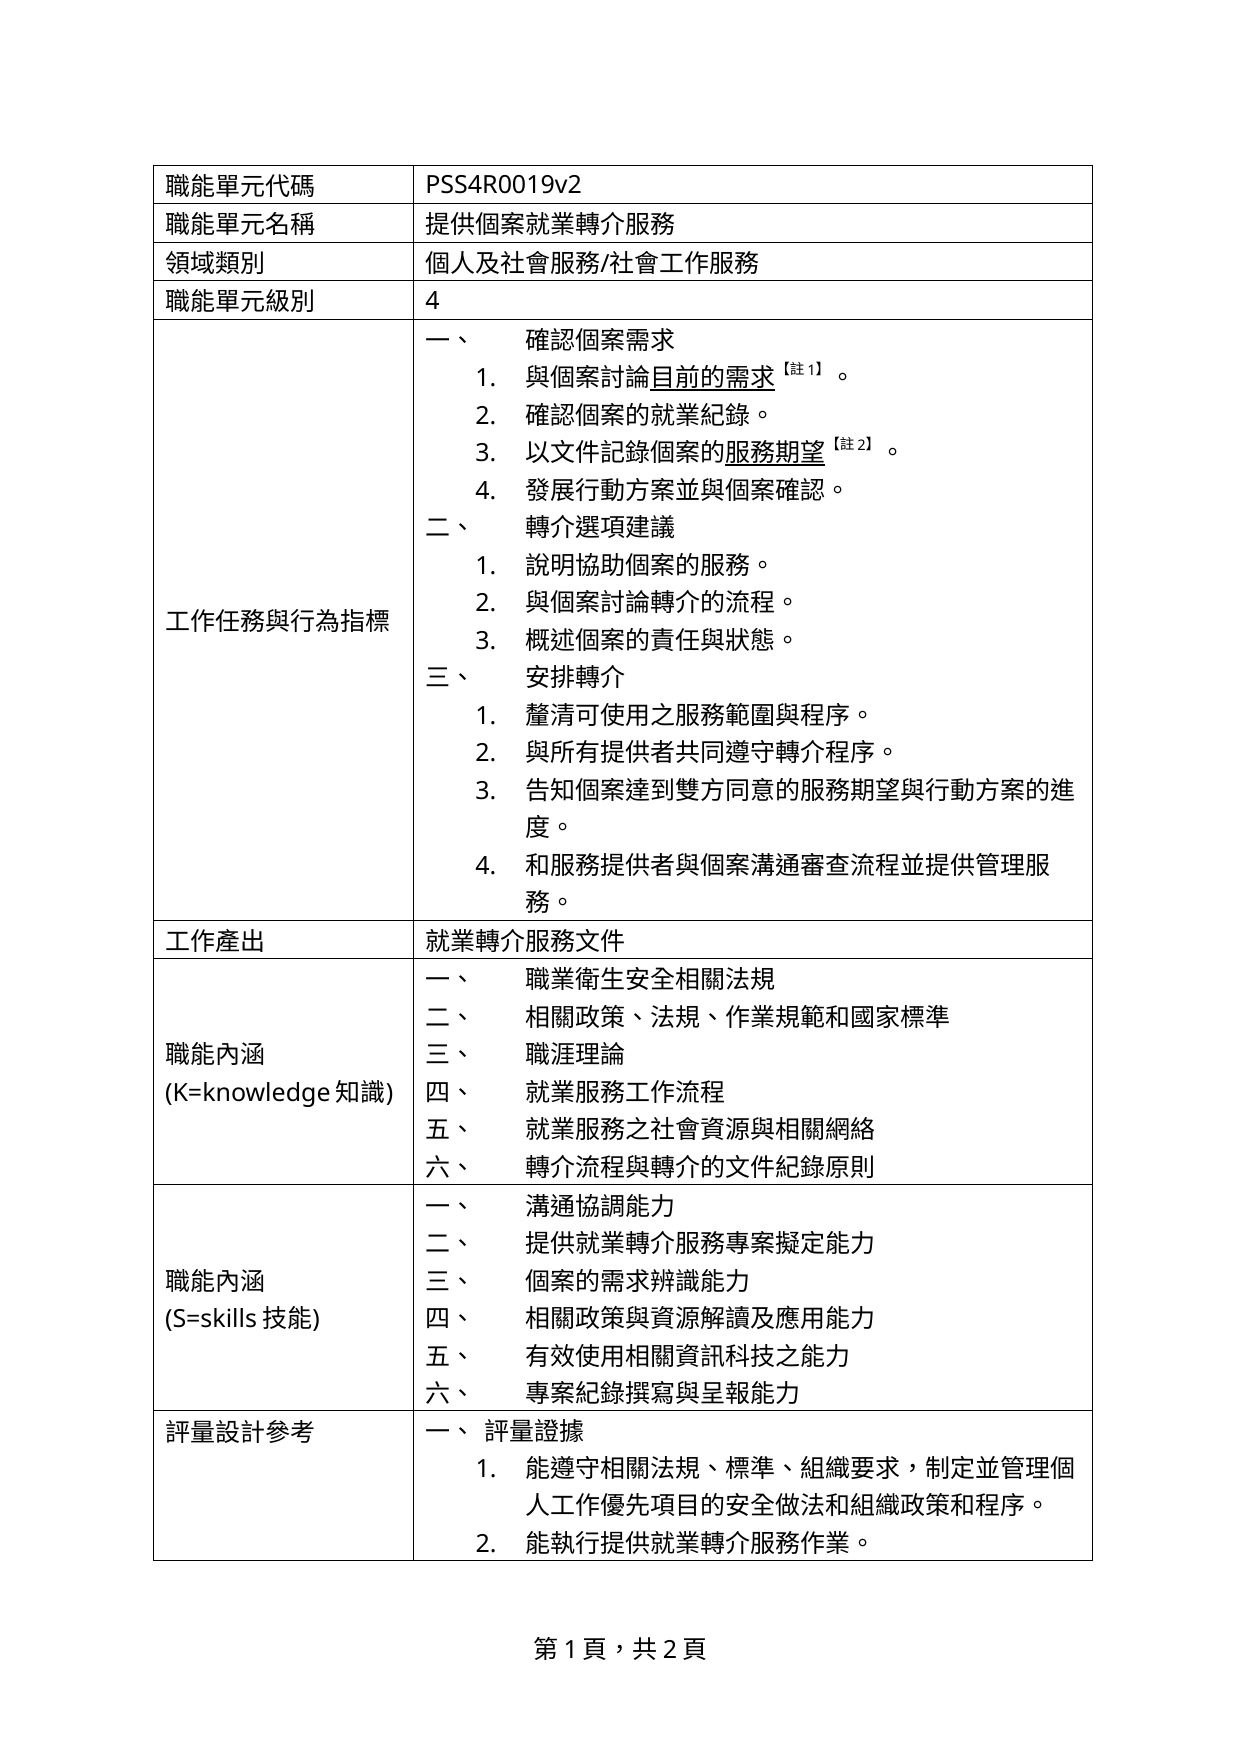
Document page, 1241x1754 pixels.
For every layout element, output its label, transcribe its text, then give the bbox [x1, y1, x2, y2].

table_cell 職能內涵 (S=skills技能) [154, 1185, 413, 1410]
table_cell 領域類別 [154, 243, 413, 280]
table_cell 職能單元名稱 [154, 204, 413, 242]
table_cell 職能單元級別 [154, 281, 413, 319]
table_cell 工作產出 [154, 921, 413, 958]
table_cell 就業轉介服務文件 [414, 921, 1092, 958]
table_cell 提供個案就業轉介服務 [414, 204, 1092, 242]
table_header PSS4R0019v2 [414, 166, 1092, 203]
table_cell 個人及社會服務/社會工作服務 [414, 243, 1092, 280]
table_cell 評量設計參考 [154, 1411, 413, 1560]
table_cell 4 [414, 281, 1092, 319]
table_cell 職能內涵 (K=knowledge知識) [154, 959, 413, 1184]
table_cell 評量證據 能遵守相關法規、標準、組織要求，制定並管理個人工作優先項目的安全做法和組織政策和程序。 能執行提供就業轉介服務作業。 能了解本單元所應具備之職能內涵。 評量情境與資源 通用領域及特定專業資料等相關文件。 相關軟硬體設備。 於實際工作中或適當的模擬環境內進行評量。 評量歷程需符合職業安全衛生相關法規及作業程序。 評量方法 於真實或模擬工作條件下直接觀察受評者進行提供就業轉介服務任務。 口頭提問，確認受評者能持續辨認出並正確解讀實作時所需的基本基礎知識。 評量者設計情境題庫，評估受評者之問題處理能力。 評估受評者處理意外事件時，所提出的適當解決方案。 檢視受評者製作的工作場域報告紀錄。 [414, 1411, 1092, 1560]
table_header 職能單元代碼 [154, 166, 413, 203]
table_cell 職業衛生安全相關法規 相關政策、法規、作業規範和國家標準 職涯理論 就業服務工作流程 就業服務之社會資源與相關網絡 轉介流程與轉介的文件紀錄原則 [414, 959, 1092, 1184]
table_cell 溝通協調能力 提供就業轉介服務專案擬定能力 個案的需求辨識能力 相關政策與資源解讀及應用能力 有效使用相關資訊科技之能力 專案紀錄撰寫與呈報能力 [414, 1185, 1092, 1410]
table_cell 工作任務與行為指標 [154, 320, 413, 920]
table_cell 確認個案需求 與個案討論目前的需求【註1】。 確認個案的就業紀錄。 以文件記錄個案的服務期望【註2】。 發展行動方案並與個案確認。 轉介選項建議 說明協助個案的服務。 與個案討論轉介的流程。 概述個案的責任與狀態。 安排轉介 釐清可使用之服務範圍與程序。 與所有提供者共同遵守轉介程序。 告知個案達到雙方同意的服務期望與行動方案的進度。 和服務提供者與個案溝通審查流程並提供管理服務。 [414, 320, 1092, 920]
